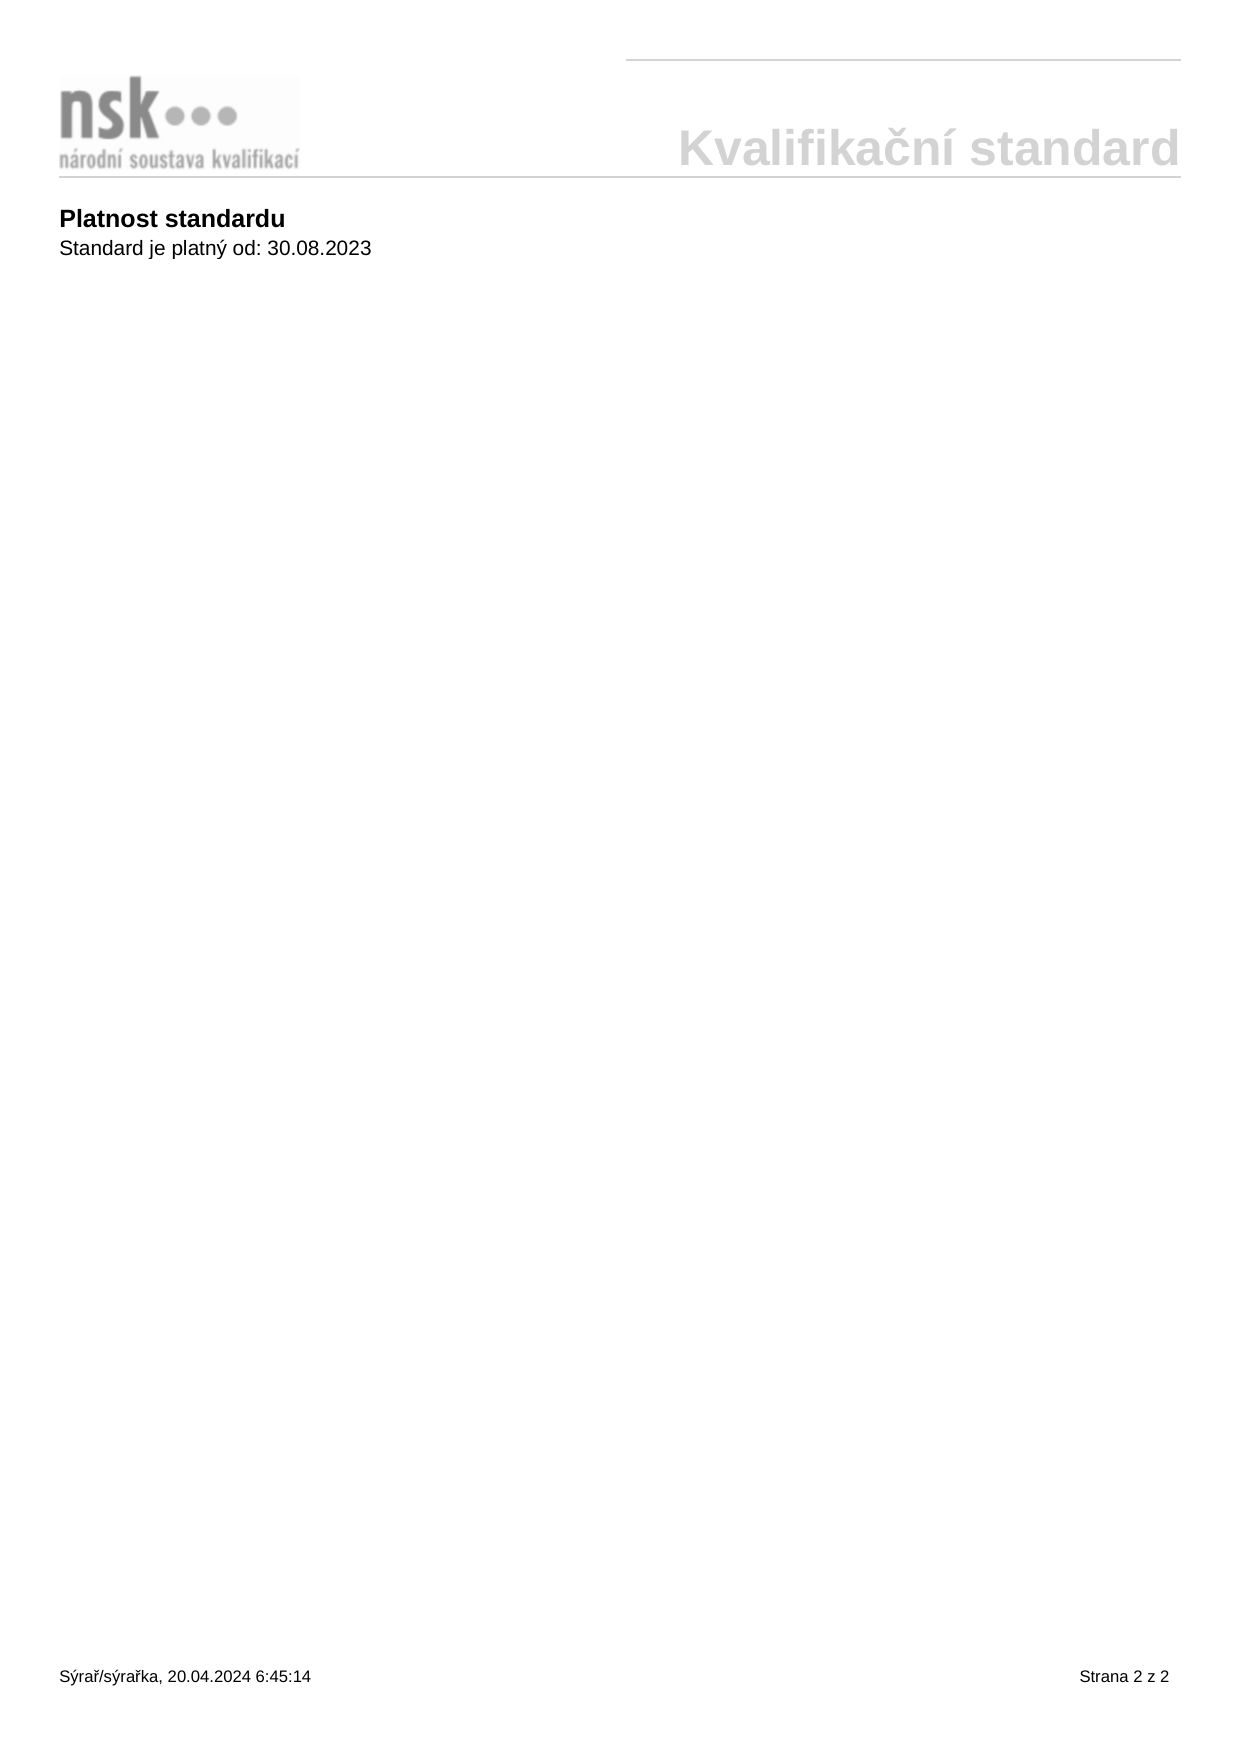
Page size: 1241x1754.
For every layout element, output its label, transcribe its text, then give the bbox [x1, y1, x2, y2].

table_cell [862, 194, 1093, 200]
table_cell [862, 1409, 1093, 1658]
table_cell [1093, 259, 1169, 559]
table_cell [59, 559, 483, 859]
table_cell [1093, 194, 1169, 200]
table_cell [626, 259, 862, 559]
table_cell [1169, 259, 1181, 559]
table_cell [59, 1159, 483, 1409]
table_cell Kvalifikační standard [626, 61, 1181, 176]
table_cell [626, 1159, 862, 1409]
table_cell [59, 1409, 483, 1658]
table_cell [484, 171, 620, 176]
table_cell [626, 1409, 862, 1658]
table_cell [626, 559, 862, 859]
table_cell [59, 194, 483, 200]
table_cell [59, 859, 483, 1159]
table_cell [620, 1159, 626, 1409]
table_cell [59, 171, 483, 176]
picture [58, 59, 621, 171]
table_cell [1169, 194, 1181, 200]
table_cell [484, 1159, 620, 1409]
table_cell Standard je platný od: 30.08.2023 [59, 236, 1181, 259]
table_cell [59, 178, 1181, 194]
table_cell [1169, 859, 1181, 1159]
table_cell [862, 559, 1093, 859]
table_cell [862, 259, 1093, 559]
table_cell [1169, 1159, 1181, 1409]
table_cell [620, 259, 626, 559]
table_cell [1093, 1159, 1169, 1409]
table_cell [1093, 559, 1169, 859]
table_cell [484, 194, 620, 200]
table_cell [620, 1409, 626, 1658]
table_cell [484, 859, 620, 1159]
table_cell [620, 559, 626, 859]
table_cell [1093, 859, 1169, 1159]
table_cell [1169, 559, 1181, 859]
table_cell Sýrař/sýrařka, 20.04.2024 6:45:14 [59, 1658, 862, 1694]
table_cell Strana 2 z 2 [862, 1658, 1169, 1694]
table_cell [626, 859, 862, 1159]
table_cell [484, 1409, 620, 1658]
table_cell [862, 859, 1093, 1159]
table_cell [1169, 1409, 1181, 1658]
table_cell [1169, 1658, 1181, 1694]
table_cell [484, 259, 620, 559]
table_cell [484, 559, 620, 859]
table_cell [862, 1159, 1093, 1409]
table_cell [621, 59, 626, 170]
table_cell [620, 859, 626, 1159]
table_cell [626, 194, 862, 200]
table_cell [1093, 1409, 1169, 1658]
table_cell Platnost standardu [59, 200, 1181, 236]
table_cell [59, 259, 483, 559]
